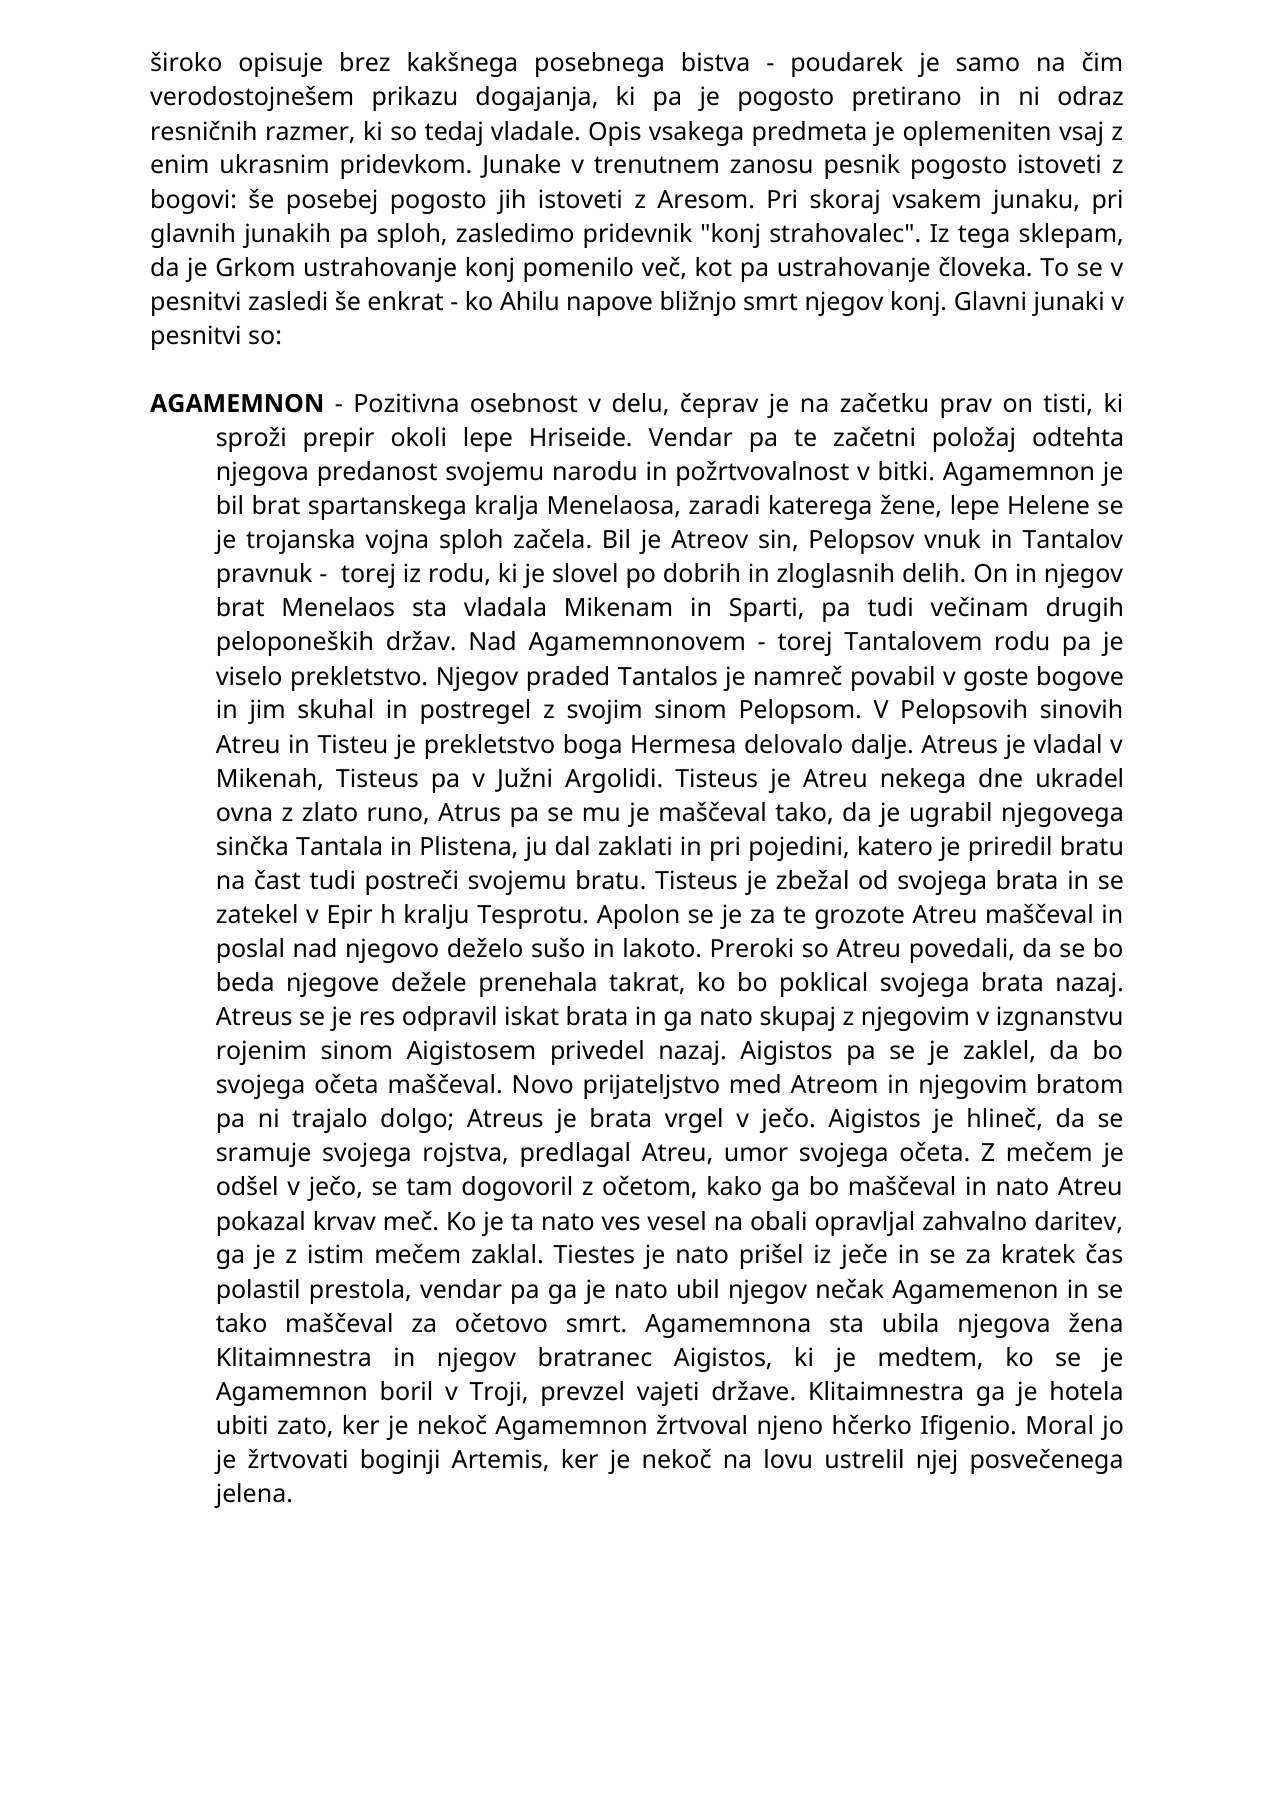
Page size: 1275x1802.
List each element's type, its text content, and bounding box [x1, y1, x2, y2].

text AGAMEMNON - Pozitivna osebnost v delu, čeprav je na začetku prav on tisti, ki sproži prepir okoli lepe Hriseide. Vendar pa te začetni položaj odtehta njegova predanost svojemu narodu in požrtvovalnost v bitki. Agamemnon je bil brat spartanskega kralja Menelaosa, zaradi katerega žene, lepe Helene se je trojanska vojna sploh začela. Bil je Atreov sin, Pelopsov vnuk in Tantalov pravnuk - torej iz rodu, ki je slovel po dobrih in zloglasnih delih. On in njegov brat Menelaos sta vladala Mikenam in Sparti, pa tudi večinam drugih peloponeških držav. Nad Agamemnonovem - torej Tantalovem rodu pa je viselo prekletstvo. Njegov praded Tantalos je namreč povabil v goste bogove in jim skuhal in postregel z svojim sinom Pelopsom. V Pelopsovih sinovih Atreu in Tisteu je prekletstvo boga Hermesa delovalo dalje. Atreus je vladal v Mikenah, Tisteus pa v Južni Argolidi. Tisteus je Atreu nekega dne ukradel ovna z zlato runo, Atrus pa se mu je maščeval tako, da je ugrabil njegovega sinčka Tantala in Plistena, ju dal zaklati in pri pojedini, katero je priredil bratu na čast tudi postreči svojemu bratu. Tisteus je zbežal od svojega brata in se zatekel v Epir h kralju Tesprotu. Apolon se je za te grozote Atreu maščeval in poslal nad njegovo deželo sušo in lakoto. Preroki so Atreu povedali, da se bo beda njegove dežele prenehala takrat, ko bo poklical svojega brata nazaj. Atreus se je res odpravil iskat brata in ga nato skupaj z njegovim v izgnanstvu rojenim sinom Aigistosem privedel nazaj. Aigistos pa se je zaklel, da bo svojega očeta maščeval. Novo prijateljstvo med Atreom in njegovim bratom pa ni trajalo dolgo; Atreus je brata vrgel v ječo. Aigistos je hlineč, da se sramuje svojega rojstva, predlagal Atreu, umor svojega očeta. Z mečem je odšel v ječo, se tam dogovoril z očetom, kako ga bo maščeval in nato Atreu pokazal krvav meč. Ko je ta nato ves vesel na obali opravljal zahvalno daritev, ga je z istim mečem zaklal. Tiestes je nato prišel iz ječe in se za kratek čas polastil prestola, vendar pa ga je nato ubil njegov nečak Agamemenon in se tako maščeval za očetovo smrt. Agamemnona sta ubila njegova žena Klitaimnestra in njegov bratranec Aigistos, ki je medtem, ko se je Agamemnon boril v Troji, prevzel vajeti države. Klitaimnestra ga je hotela ubiti zato, ker je nekoč Agamemnon žrtvoval njeno hčerko Ifigenio. Moral jo je žrtvovati boginji Artemis, ker je nekoč na lovu ustrelil njej posvečenega jelena. [150, 386, 1125, 1510]
text široko opisuje brez kakšnega posebnega bistva - poudarek je samo na čim verodostojnešem prikazu dogajanja, ki pa je pogosto pretirano in ni odraz resničnih razmer, ki so tedaj vladale. Opis vsakega predmeta je oplemeniten vsaj z enim ukrasnim pridevkom. Junake v trenutnem zanosu pesnik pogosto istoveti z bogovi: še posebej pogosto jih istoveti z Aresom. Pri skoraj vsakem junaku, pri glavnih junakih pa sploh, zasledimo pridevnik "konj strahovalec". Iz tega sklepam, da je Grkom ustrahovanje konj pomenilo več, kot pa ustrahovanje človeka. To se v pesnitvi zasledi še enkrat - ko Ahilu napove bližnjo smrt njegov konj. Glavni junaki v pesnitvi so: [150, 45, 1125, 352]
